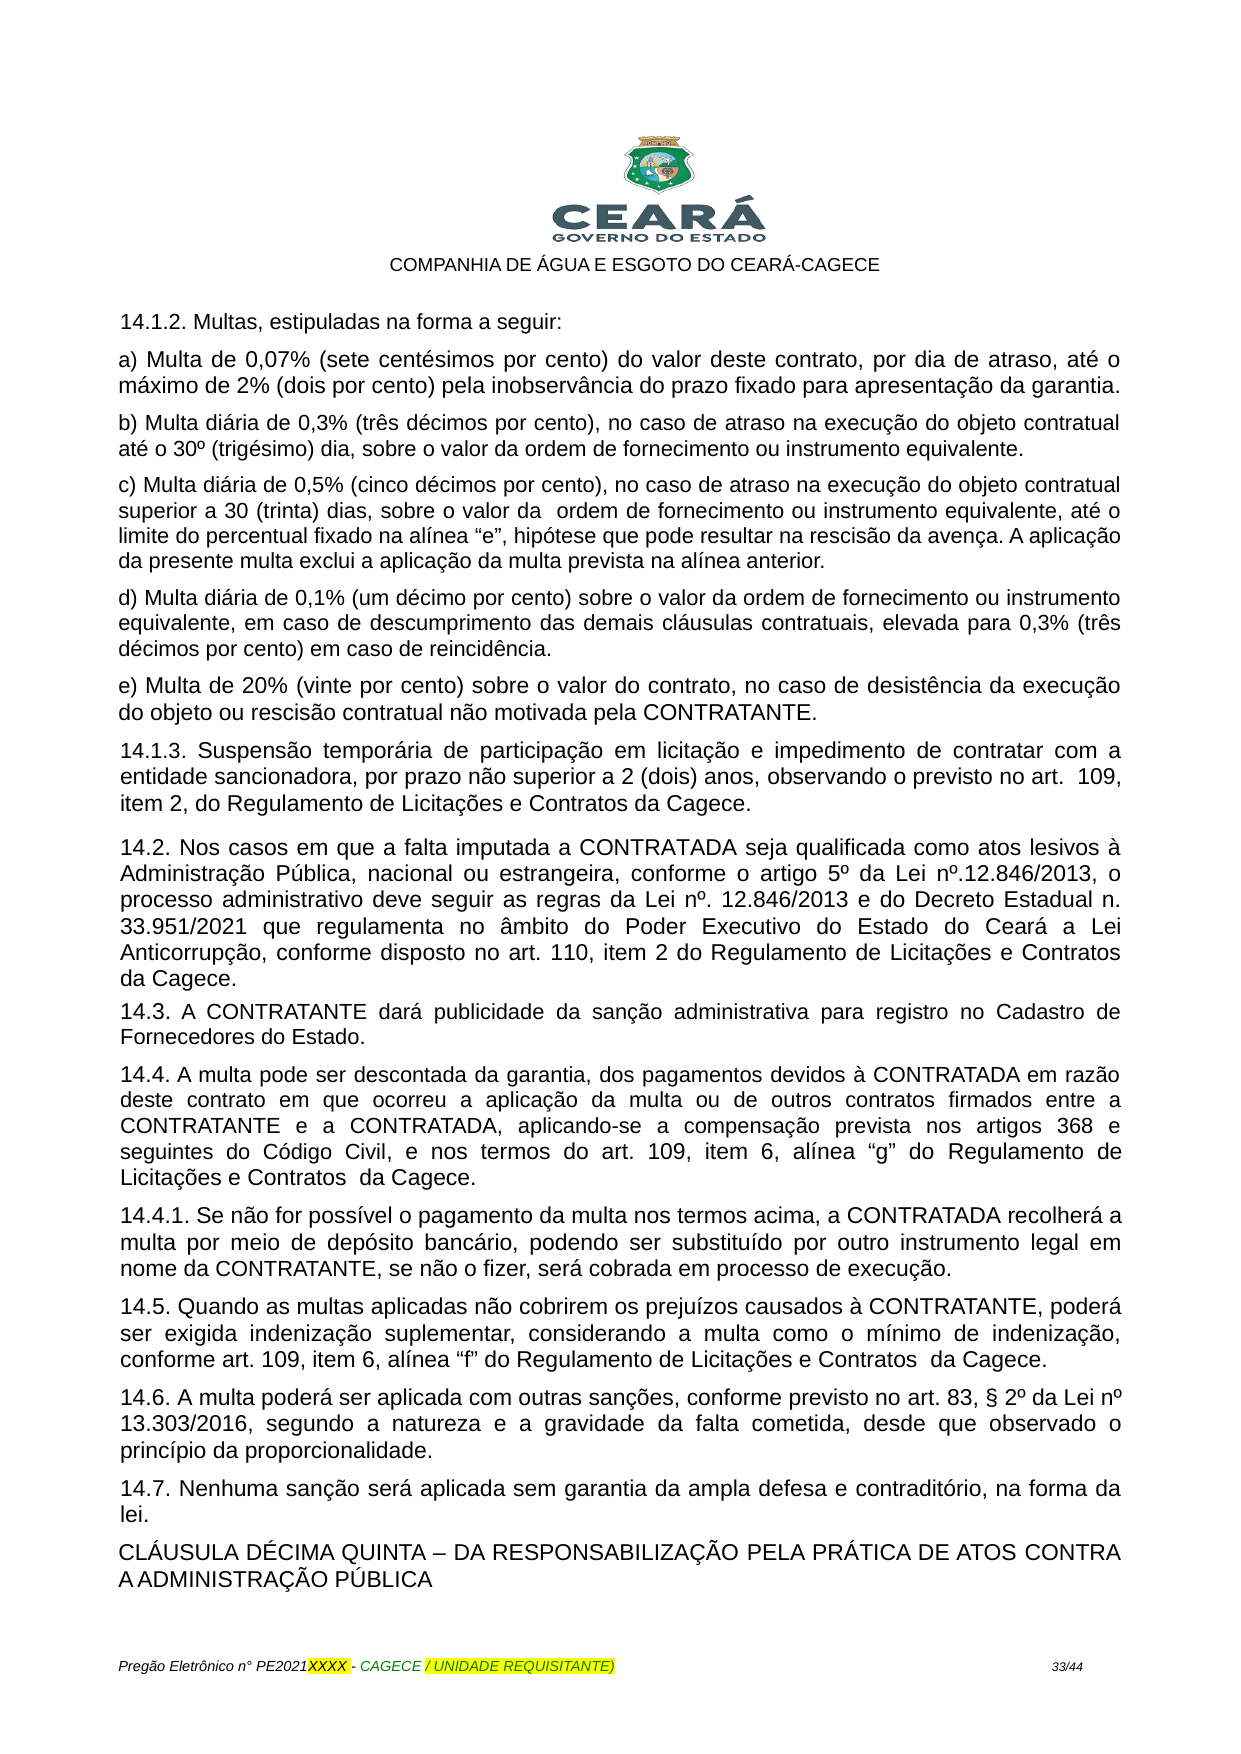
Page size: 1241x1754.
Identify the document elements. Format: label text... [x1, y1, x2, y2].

picture [531, 132, 786, 245]
text 14.3. A CONTRATANTE dará publicidade da sanção administrativa para registro no Cadastro de Fornecedores do Estado. [120, 998, 1122, 1049]
text 14.1.2. Multas, estipuladas na forma a seguir: [120, 309, 1122, 334]
text e) Multa de 20% (vinte por cento) sobre o valor do contrato, no caso de desistência da execução do objeto ou rescisão contratual não motivada pela CONTRATANTE. [118, 672, 1122, 725]
list d) Multa diária de 0,1% (um décimo por cento) sobre o valor da ordem de fornecimento ou instrumento equivalente, em caso de descumprimento das demais cláusulas contratuais, elevada para 0,3% (três décimos por cento) em caso de reincidência. [118, 585, 1122, 661]
list a) Multa de 0,07% (sete centésimos por cento) do valor deste contrato, por dia de atraso, até o máximo de 2% (dois por cento) pela inobservância do prazo fixado para apresentação da garantia. [118, 346, 1122, 398]
text 14.4. A multa pode ser descontada da garantia, dos pagamentos devidos à CONTRATADA em razão deste contrato em que ocorreu a aplicação da multa ou de outros contratos firmados entre a CONTRATANTE e a CONTRATADA, aplicando-se a compensação prevista nos artigos 368 e seguintes do Código Civil, e nos termos do art. 109, item 6, alínea “g” do Regulamento de Licitações e Contratos da Cagece. [120, 1061, 1122, 1191]
text 14.1.3. Suspensão temporária de participação em licitação e impedimento de contratar com a entidade sancionadora, por prazo não superior a 2 (dois) anos, observando o previsto no art. 109, item 2, do Regulamento de Licitações e Contratos da Cagece. [120, 737, 1122, 816]
text 14.5. Quando as multas aplicadas não cobrirem os prejuízos causados à CONTRATANTE, poderá ser exigida indenização suplementar, considerando a multa como o mínimo de indenização, conforme art. 109, item 6, alínea “f” do Regulamento de Licitações e Contratos da Cagece. [120, 1293, 1122, 1372]
text 14.4.1. Se não for possível o pagamento da multa nos termos acima, a CONTRATADA recolherá a multa por meio de depósito bancário, podendo ser substituído por outro instrumento legal em nome da CONTRATANTE, se não o fizer, será cobrada em processo de execução. [120, 1202, 1122, 1281]
text CLÁUSULA DÉCIMA QUINTA – DA RESPONSABILIZAÇÃO PELA PRÁTICA DE ATOS CONTRA A ADMINISTRAÇÃO PÚBLICA [118, 1539, 1122, 1592]
list b) Multa diária de 0,3% (três décimos por cento), no caso de atraso na execução do objeto contratual até o 30º (trigésimo) dia, sobre o valor da ordem de fornecimento ou instrumento equivalente. [118, 410, 1122, 461]
text 14.7. Nenhuma sanção será aplicada sem garantia da ampla defesa e contraditório, na forma da lei. [120, 1475, 1122, 1527]
list c) Multa diária de 0,5% (cinco décimos por cento), no caso de atraso na execução do objeto contratual superior a 30 (trinta) dias, sobre o valor da ordem de fornecimento ou instrumento equivalente, até o limite do percentual fixado na alínea “e”, hipótese que pode resultar na rescisão da avença. A aplicação da presente multa exclui a aplicação da multa prevista na alínea anterior. [118, 472, 1122, 573]
text 14.6. A multa poderá ser aplicada com outras sanções, conforme previsto no art. 83, § 2º da Lei nº 13.303/2016, segundo a natureza e a gravidade da falta cometida, desde que observado o princípio da proporcionalidade. [120, 1384, 1122, 1463]
text 14.2. Nos casos em que a falta imputada a CONTRATADA seja qualificada como atos lesivos à Administração Pública, nacional ou estrangeira, conforme o artigo 5º da Lei nº.12.846/2013, o processo administrativo deve seguir as regras da Lei nº. 12.846/2013 e do Decreto Estadual n. 33.951/2021 que regulamenta no âmbito do Poder Executivo do Estado do Ceará a Lei Anticorrupção, conforme disposto no art. 110, item 2 do Regulamento de Licitações e Contratos da Cagece. [120, 834, 1122, 992]
